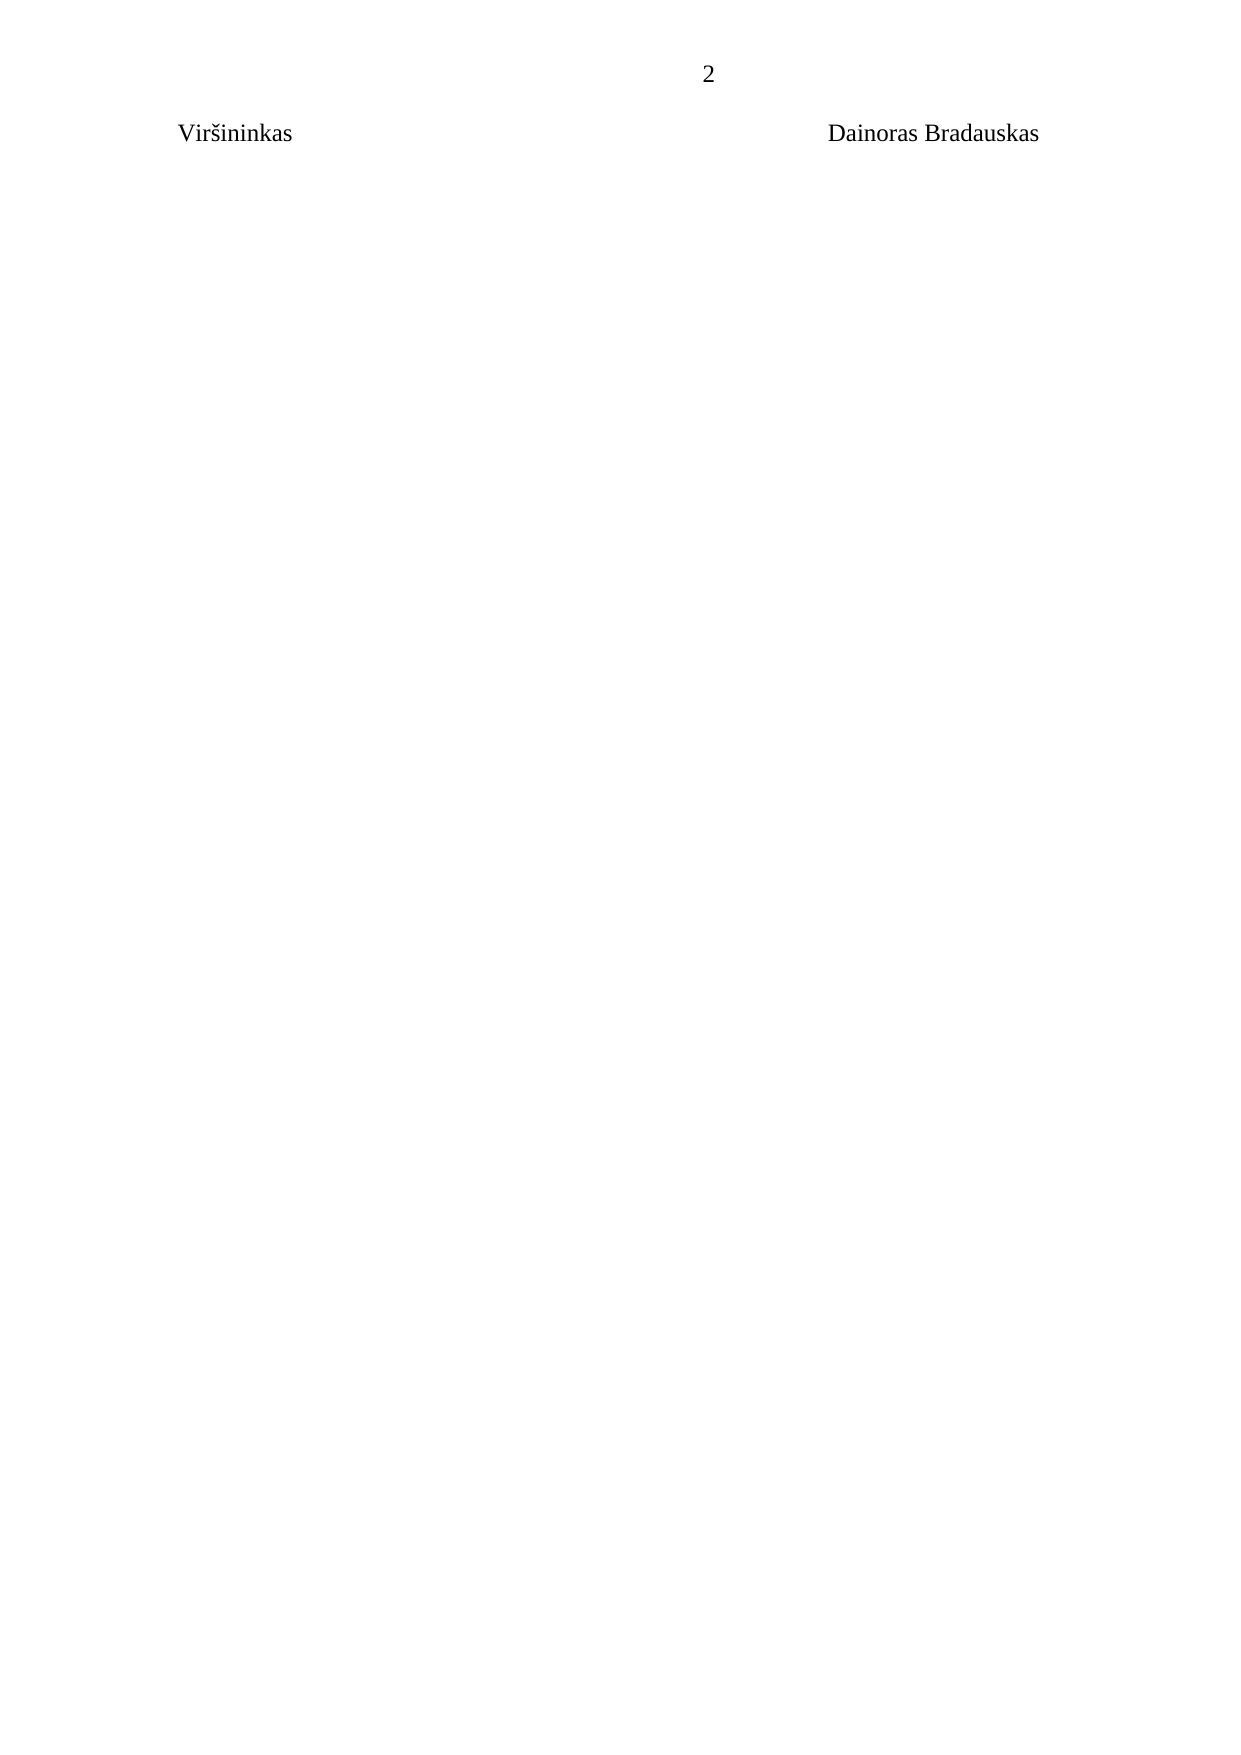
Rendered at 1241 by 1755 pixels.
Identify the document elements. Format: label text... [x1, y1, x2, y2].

text Viršininkas Dainoras Bradauskas [177, 118, 1181, 147]
